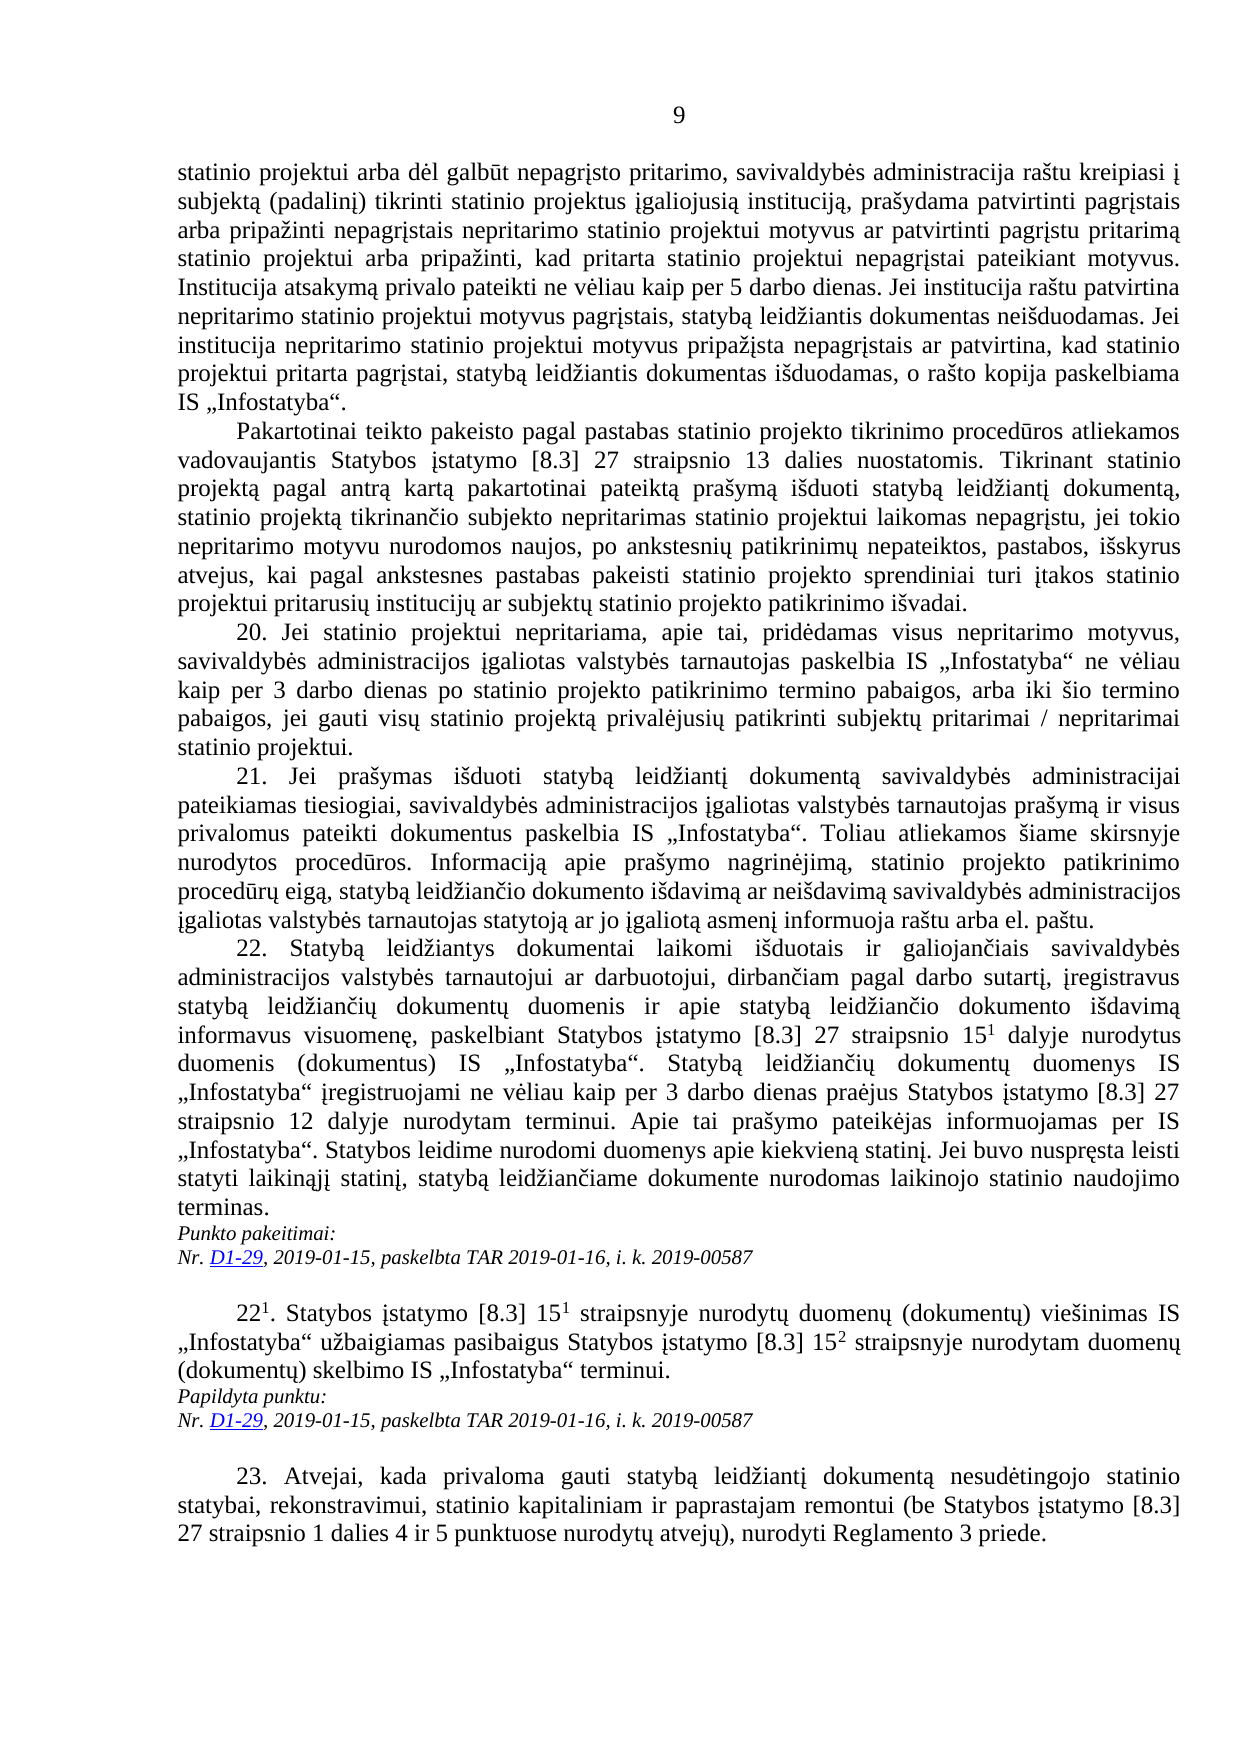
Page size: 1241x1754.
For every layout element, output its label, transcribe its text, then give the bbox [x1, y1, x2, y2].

text Nr. D1-29, 2019-01-15, paskelbta TAR 2019-01-16, i. k. 2019-00587 [177, 1245, 1181, 1269]
text 22. Statybą leidžiantys dokumentai laikomi išduotais ir galiojančiais savivaldybės administracijos valstybės tarnautojui ar darbuotojui, dirbančiam pagal darbo sutartį, įregistravus statybą leidžiančių dokumentų duomenis ir apie statybą leidžiančio dokumento išdavimą informavus visuomenę, paskelbiant Statybos įstatymo [8.3] 27 straipsnio 151 dalyje nurodytus duomenis (dokumentus) IS „Infostatyba“. Statybą leidžiančių dokumentų duomenys IS „Infostatyba“ įregistruojami ne vėliau kaip per 3 darbo dienas praėjus Statybos įstatymo [8.3] 27 straipsnio 12 dalyje nurodytam terminui. Apie tai prašymo pateikėjas informuojamas per IS „Infostatyba“. Statybos leidime nurodomi duomenys apie kiekvieną statinį. Jei buvo nuspręsta leisti statyti laikinąjį statinį, statybą leidžiančiame dokumente nurodomas laikinojo statinio naudojimo terminas. [177, 933, 1181, 1221]
text Punkto pakeitimai: [177, 1221, 1181, 1245]
text Pakartotinai teikto pakeisto pagal pastabas statinio projekto tikrinimo procedūros atliekamos vadovaujantis Statybos įstatymo [8.3] 27 straipsnio 13 dalies nuostatomis. Tikrinant statinio projektą pagal antrą kartą pakartotinai pateiktą prašymą išduoti statybą leidžiantį dokumentą, statinio projektą tikrinančio subjekto nepritarimas statinio projektui laikomas nepagrįstu, jei tokio nepritarimo motyvu nurodomos naujos, po ankstesnių patikrinimų nepateiktos, pastabos, išskyrus atvejus, kai pagal ankstesnes pastabas pakeisti statinio projekto sprendiniai turi įtakos statinio projektui pritarusių institucijų ar subjektų statinio projekto patikrinimo išvadai. [177, 416, 1181, 617]
text 23. Atvejai, kada privaloma gauti statybą leidžiantį dokumentą nesudėtingojo statinio statybai, rekonstravimui, statinio kapitaliniam ir paprastajam remontui (be Statybos įstatymo [8.3] 27 straipsnio 1 dalies 4 ir 5 punktuose nurodytų atvejų), nurodyti Reglamento 3 priede. [177, 1461, 1181, 1547]
text 20. Jei statinio projektui nepritariama, apie tai, pridėdamas visus nepritarimo motyvus, savivaldybės administracijos įgaliotas valstybės tarnautojas paskelbia IS „Infostatyba“ ne vėliau kaip per 3 darbo dienas po statinio projekto patikrinimo termino pabaigos, arba iki šio termino pabaigos, jei gauti visų statinio projektą privalėjusių patikrinti subjektų pritarimai / nepritarimai statinio projektui. [177, 617, 1181, 761]
text Nr. D1-29, 2019-01-15, paskelbta TAR 2019-01-16, i. k. 2019-00587 [177, 1408, 1181, 1432]
text Papildyta punktu: [177, 1384, 1181, 1408]
text 21. Jei prašymas išduoti statybą leidžiantį dokumentą savivaldybės administracijai pateikiamas tiesiogiai, savivaldybės administracijos įgaliotas valstybės tarnautojas prašymą ir visus privalomus pateikti dokumentus paskelbia IS „Infostatyba“. Toliau atliekamos šiame skirsnyje nurodytos procedūros. Informaciją apie prašymo nagrinėjimą, statinio projekto patikrinimo procedūrų eigą, statybą leidžiančio dokumento išdavimą ar neišdavimą savivaldybės administracijos įgaliotas valstybės tarnautojas statytoją ar jo įgaliotą asmenį informuoja raštu arba el. paštu. [177, 761, 1181, 933]
text statinio projektui arba dėl galbūt nepagrįsto pritarimo, savivaldybės administracija raštu kreipiasi į subjektą (padalinį) tikrinti statinio projektus įgaliojusią instituciją, prašydama patvirtinti pagrįstais arba pripažinti nepagrįstais nepritarimo statinio projektui motyvus ar patvirtinti pagrįstu pritarimą statinio projektui arba pripažinti, kad pritarta statinio projektui nepagrįstai pateikiant motyvus. Institucija atsakymą privalo pateikti ne vėliau kaip per 5 darbo dienas. Jei institucija raštu patvirtina nepritarimo statinio projektui motyvus pagrįstais, statybą leidžiantis dokumentas neišduodamas. Jei institucija nepritarimo statinio projektui motyvus pripažįsta nepagrįstais ar patvirtina, kad statinio projektui pritarta pagrįstai, statybą leidžiantis dokumentas išduodamas, o rašto kopija paskelbiama IS „Infostatyba“. [177, 157, 1181, 416]
text 221. Statybos įstatymo [8.3] 151 straipsnyje nurodytų duomenų (dokumentų) viešinimas IS „Infostatyba“ užbaigiamas pasibaigus Statybos įstatymo [8.3] 152 straipsnyje nurodytam duomenų (dokumentų) skelbimo IS „Infostatyba“ terminui. [177, 1298, 1181, 1384]
